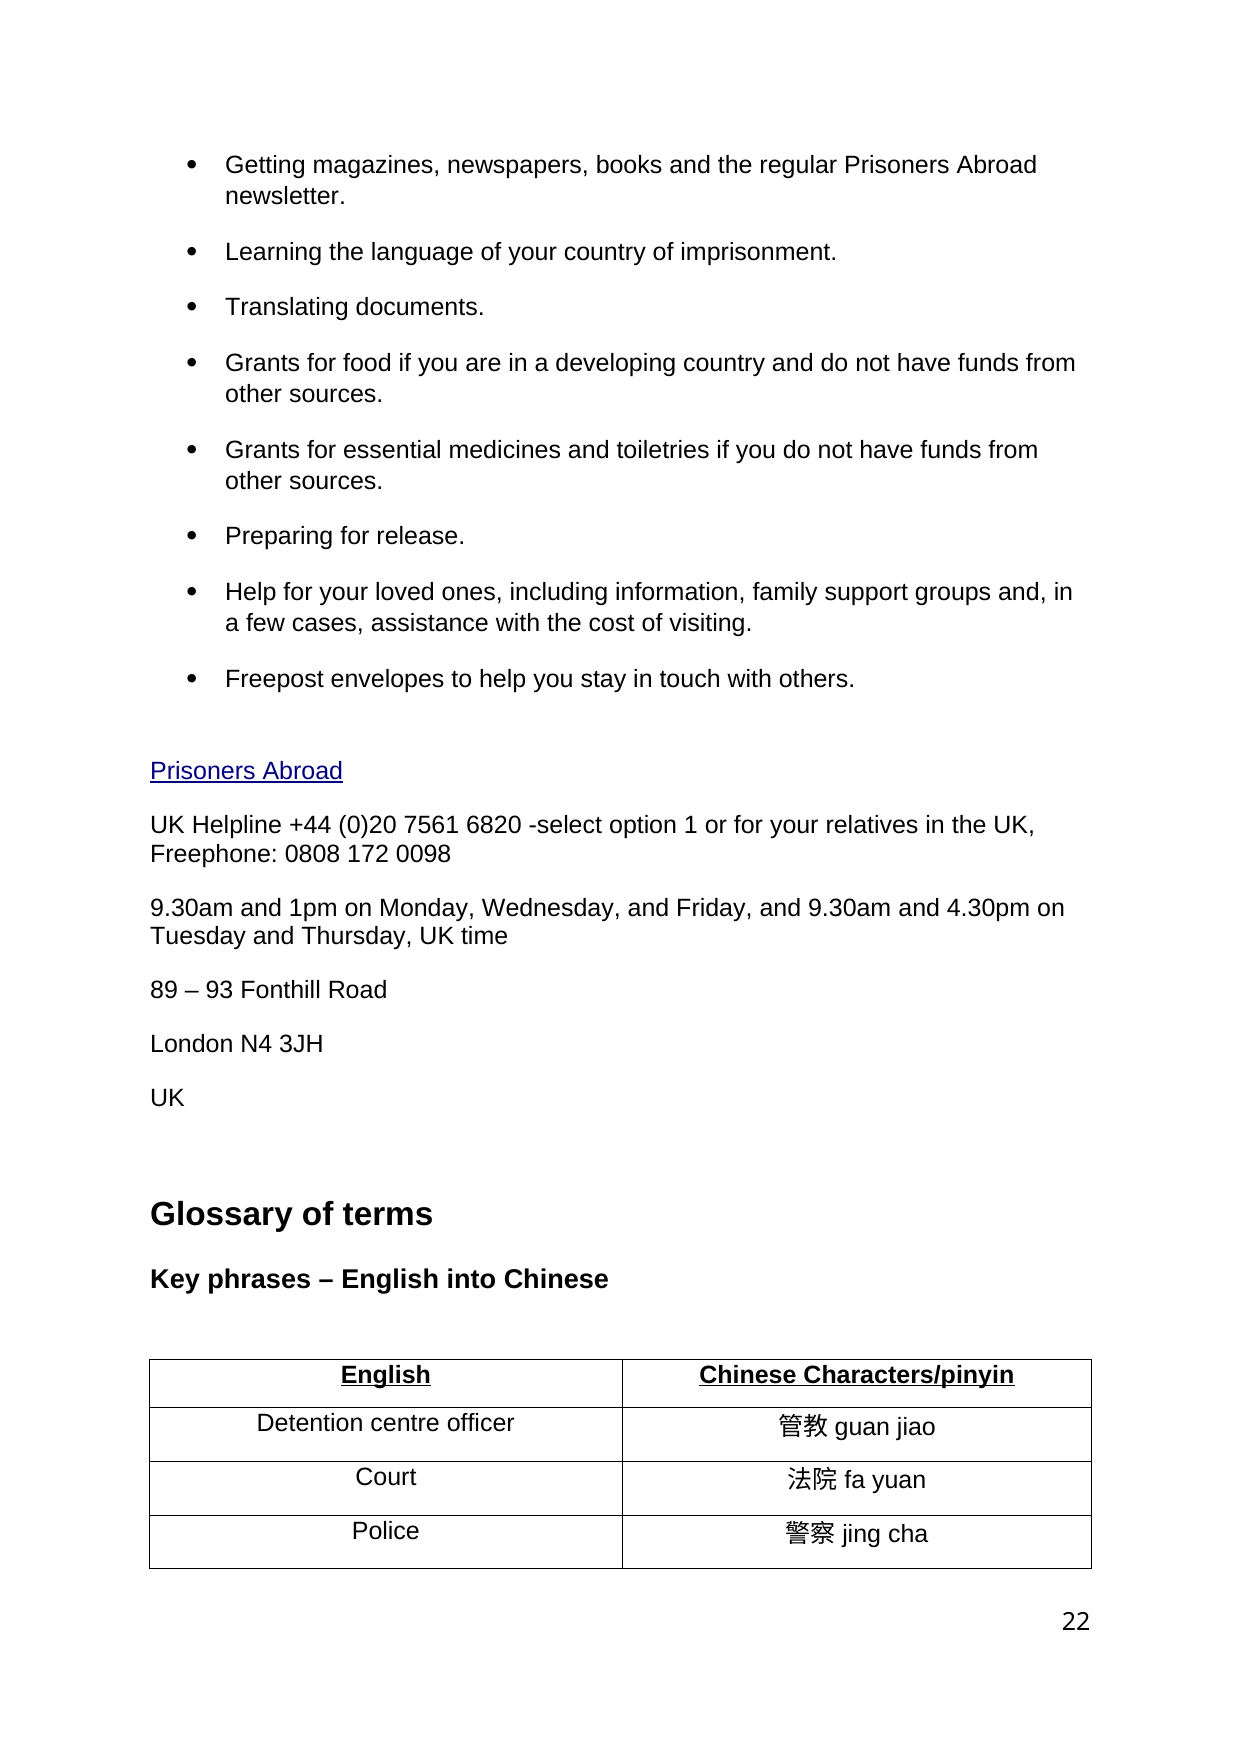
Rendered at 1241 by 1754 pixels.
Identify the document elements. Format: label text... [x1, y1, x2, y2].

table_cell Detention centre officer [150, 1408, 622, 1461]
text London N4 3JH [150, 1029, 1090, 1057]
table_cell 管教 guan jiao [623, 1408, 1091, 1461]
text UK Helpline +44 (0)20 7561 6820 -select option 1 or for your relatives in the UK, Freephone: 0808 172 0098 [150, 810, 1090, 867]
text Glossary of terms [150, 1194, 1090, 1233]
table_cell 法院 fa yuan [623, 1462, 1091, 1514]
table_header Chinese Characters/pinyin [623, 1360, 1091, 1407]
text 9.30am and 1pm on Monday, Wednesday, and Friday, and 9.30am and 4.30pm on Tuesday and Thursday, UK time [150, 892, 1090, 950]
list Translating documents. [187, 292, 1090, 321]
list Learning the language of your country of imprisonment. [187, 237, 1090, 265]
table_cell 警察 jing cha [623, 1516, 1091, 1568]
text Prisoners Abroad [150, 756, 1090, 785]
list Grants for food if you are in a developing country and do not have funds from other sources. [187, 348, 1090, 408]
table_cell Police [150, 1516, 622, 1568]
list Help for your loved ones, including information, family support groups and, in a few cases, assistance with the cost of visiting. [187, 577, 1090, 637]
list Freepost envelopes to help you stay in touch with others. [187, 664, 1090, 729]
table_cell Court [150, 1462, 622, 1514]
list Getting magazines, newspapers, books and the regular Prisoners Abroad newsletter. [187, 150, 1090, 209]
list Preparing for release. [187, 521, 1090, 550]
text UK [150, 1082, 1090, 1111]
list Grants for essential medicines and toiletries if you do not have funds from other sources. [187, 435, 1090, 494]
text 89 – 93 Fonthill Road [150, 975, 1090, 1004]
table_header English [150, 1360, 622, 1407]
text Key phrases – English into Chinese [150, 1263, 1090, 1295]
